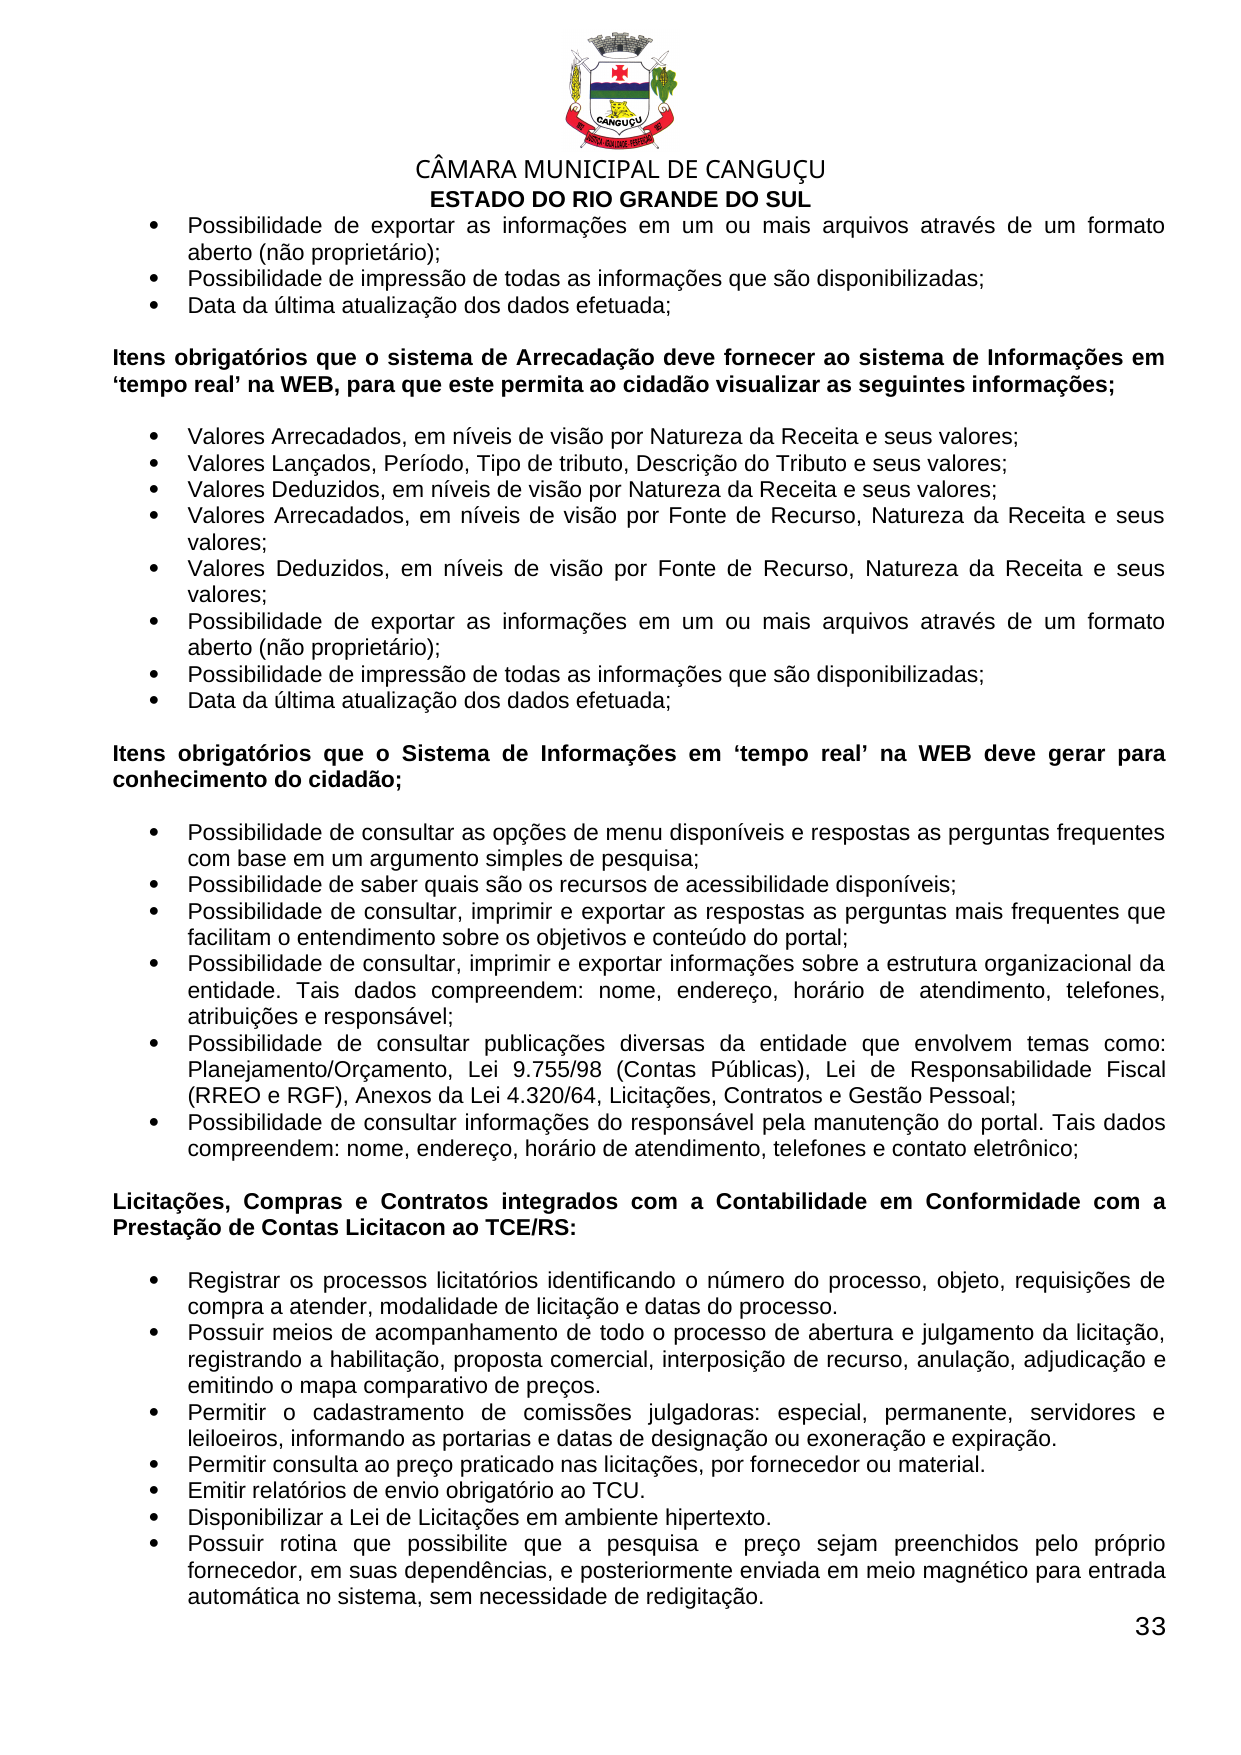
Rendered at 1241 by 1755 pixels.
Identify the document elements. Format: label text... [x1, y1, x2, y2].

text Itens obrigatórios que o Sistema de Informações em ‘tempo real’ na WEB deve gerar para conhecimento do cidadão; [112, 739, 1166, 792]
list Valores Deduzidos, em níveis de visão por Natureza da Receita e seus valores; [150, 476, 1166, 502]
list Possibilidade de impressão de todas as informações que são disponibilizadas; [150, 265, 1166, 292]
list Possibilidade de saber quais são os recursos de acessibilidade disponíveis; [150, 871, 1166, 898]
list Possuir meios de acompanhamento de todo o processo de abertura e julgamento da licitação, registrando a habilitação, proposta comercial, interposição de recurso, anulação, adjudicação e emitindo o mapa comparativo de preços. [150, 1319, 1166, 1398]
list Valores Arrecadados, em níveis de visão por Natureza da Receita e seus valores; [150, 423, 1166, 450]
list Possibilidade de consultar, imprimir e exportar informações sobre a estrutura organizacional da entidade. Tais dados compreendem: nome, endereço, horário de atendimento, telefones, atribuições e responsável; [150, 950, 1166, 1029]
list Disponibilizar a Lei de Licitações em ambiente hipertexto. [150, 1504, 1166, 1530]
list Possibilidade de consultar, imprimir e exportar as respostas as perguntas mais frequentes que facilitam o entendimento sobre os objetivos e conteúdo do portal; [150, 898, 1166, 950]
list Possibilidade de consultar publicações diversas da entidade que envolvem temas como: Planejamento/Orçamento, Lei 9.755/98 (Contas Públicas), Lei de Responsabilidade Fiscal (RREO e RGF), Anexos da Lei 4.320/64, Licitações, Contratos e Gestão Pessoal; [150, 1029, 1166, 1108]
list Emitir relatórios de envio obrigatório ao TCU. [150, 1477, 1166, 1504]
list Possibilidade de consultar informações do responsável pela manutenção do portal. Tais dados compreendem: nome, endereço, horário de atendimento, telefones e contato eletrônico; [150, 1108, 1166, 1161]
list Possuir rotina que possibilite que a pesquisa e preço sejam preenchidos pelo próprio fornecedor, em suas dependências, e posteriormente enviada em meio magnético para entrada automática no sistema, sem necessidade de redigitação. [150, 1530, 1166, 1609]
list Possibilidade de exportar as informações em um ou mais arquivos através de um formato aberto (não proprietário); [150, 212, 1166, 265]
list Valores Deduzidos, em níveis de visão por Fonte de Recurso, Natureza da Receita e seus valores; [150, 555, 1166, 608]
list Permitir o cadastramento de comissões julgadoras: especial, permanente, servidores e leiloeiros, informando as portarias e datas de designação ou exoneração e expiração. [150, 1398, 1166, 1451]
list Possibilidade de exportar as informações em um ou mais arquivos através de um formato aberto (não proprietário); [150, 608, 1166, 661]
list Data da última atualização dos dados efetuada; [150, 292, 1166, 318]
text Itens obrigatórios que o sistema de Arrecadação deve fornecer ao sistema de Informações em ‘tempo real’ na WEB, para que este permita ao cidadão visualizar as seguintes informações; [112, 344, 1166, 397]
list Registrar os processos licitatórios identificando o número do processo, objeto, requisições de compra a atender, modalidade de licitação e datas do processo. [150, 1267, 1166, 1319]
list Permitir consulta ao preço praticado nas licitações, por fornecedor ou material. [150, 1451, 1166, 1477]
list Valores Arrecadados, em níveis de visão por Fonte de Recurso, Natureza da Receita e seus valores; [150, 502, 1166, 555]
list Valores Lançados, Período, Tipo de tributo, Descrição do Tributo e seus valores; [150, 450, 1166, 476]
text Licitações, Compras e Contratos integrados com a Contabilidade em Conformidade com a Prestação de Contas Licitacon ao TCE/RS: [112, 1188, 1166, 1240]
list Possibilidade de consultar as opções de menu disponíveis e respostas as perguntas frequentes com base em um argumento simples de pesquisa; [150, 819, 1166, 871]
list Data da última atualização dos dados efetuada; [150, 687, 1166, 713]
list Possibilidade de impressão de todas as informações que são disponibilizadas; [150, 661, 1166, 687]
